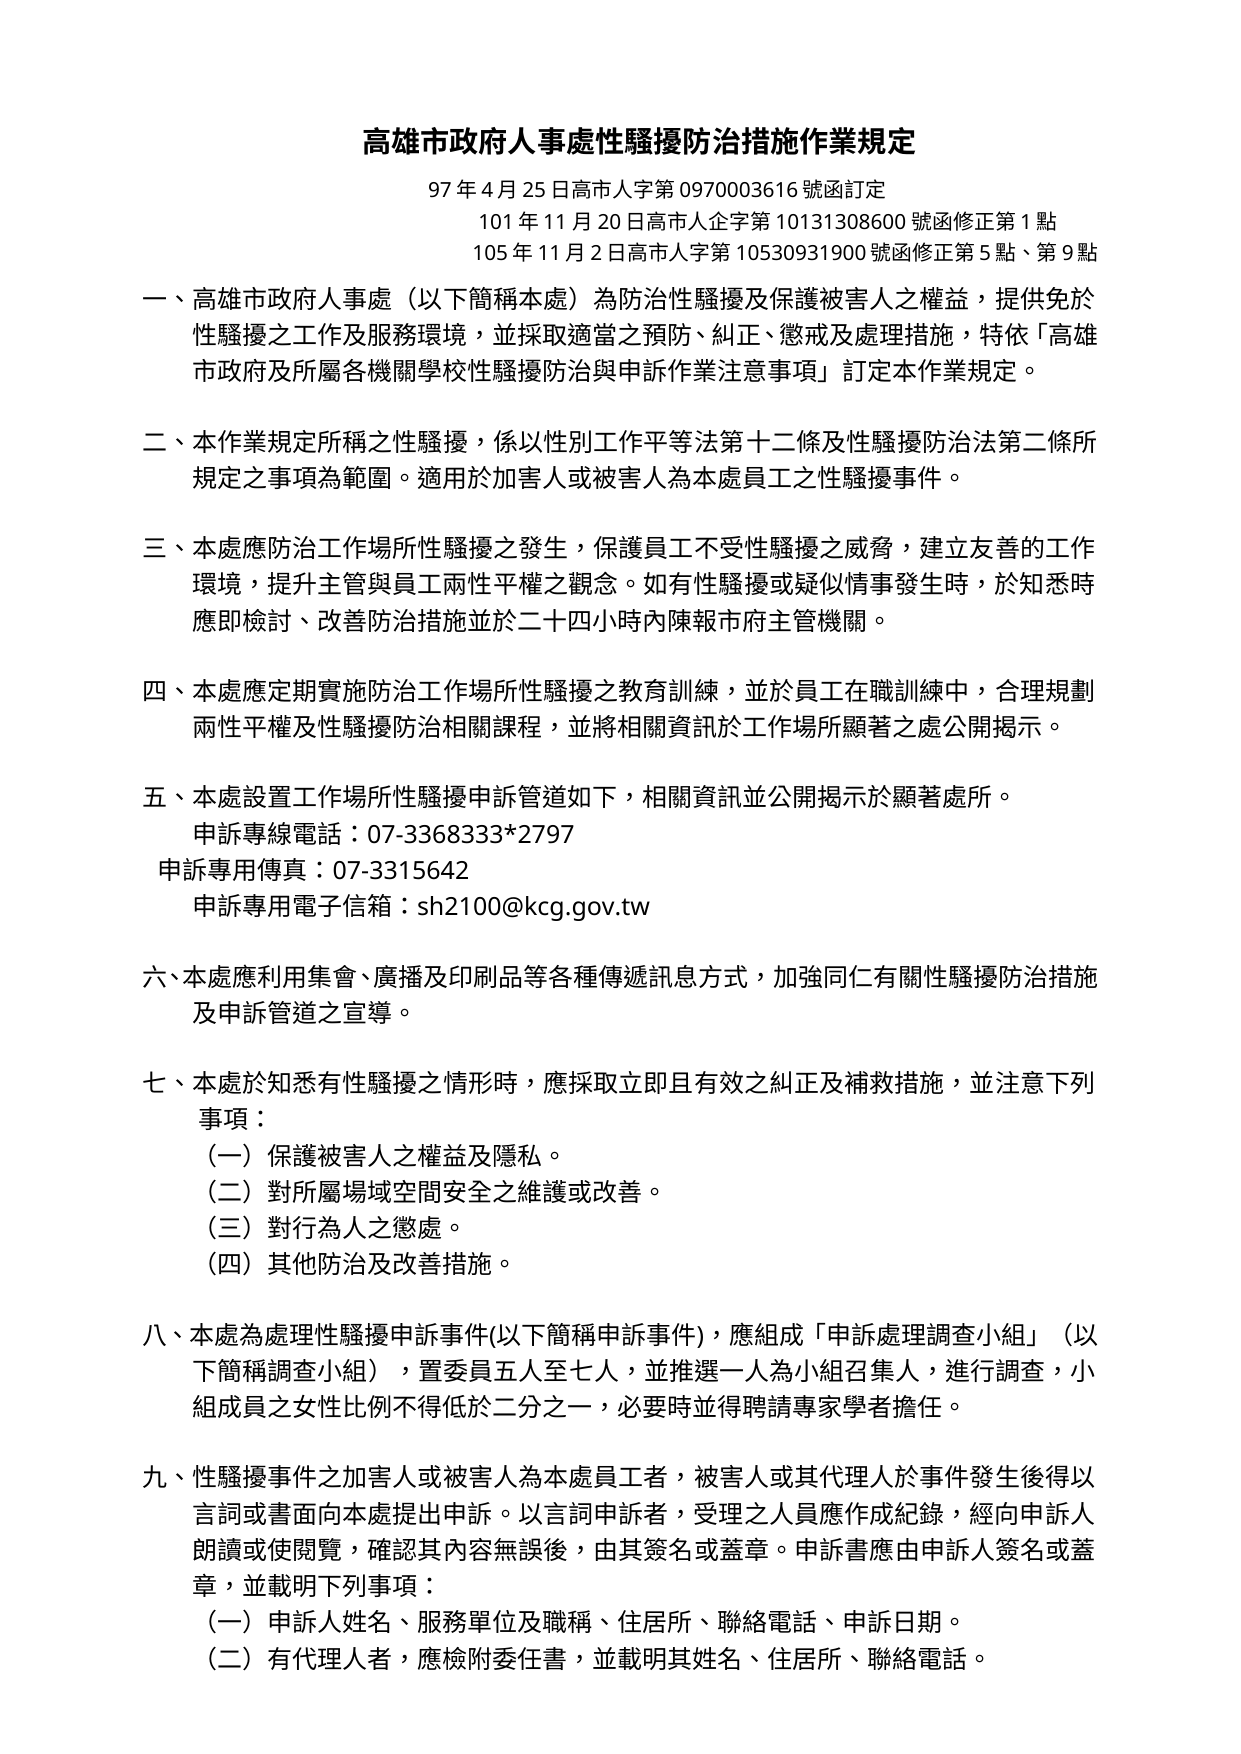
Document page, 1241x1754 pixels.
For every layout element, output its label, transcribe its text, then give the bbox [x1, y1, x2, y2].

text 105年11月2日高市人字第10530931900號函修正第5點、第9點 [142, 235, 1098, 267]
text 101年11 月20日高市人企字第10131308600 號函修正第1點 [192, 204, 1057, 235]
text 五、本處設置工作場所性騷擾申訴管道如下，相關資訊並公開揭示於顯著處所。 [142, 778, 1098, 814]
text （二）有代理人者，應檢附委任書，並載明其姓名、住居所、聯絡電話。 [192, 1639, 1098, 1675]
text 九、性騷擾事件之加害人或被害人為本處員工者，被害人或其代理人於事件發生後得以言詞或書面向本處提出申訴。以言詞申訴者，受理之人員應作成紀錄，經向申訴人朗讀或使閱覽，確認其內容無誤後，由其簽名或蓋章。申訴書應由申訴人簽名或蓋章，並載明下列事項： [142, 1458, 1098, 1603]
text 申訴專用傳真：07-3315642 [104, 850, 1098, 887]
text （四）其他防治及改善措施。 [192, 1245, 1098, 1281]
text 申訴專用電子信箱：sh2100@kcg.gov.tw [142, 887, 1098, 923]
text 高雄市政府人事處性騷擾防治措施作業規定 [179, 118, 1098, 160]
text （二）對所屬場域空間安全之維護或改善。 [192, 1172, 1098, 1208]
text 一、高雄市政府人事處（以下簡稱本處）為防治性騷擾及保護被害人之權益，提供免於性騷擾之工作及服務環境，並採取適當之預防、糾正、懲戒及處理措施，特依「高雄市政府及所屬各機關學校性騷擾防治與申訴作業注意事項」訂定本作業規定。 [142, 279, 1098, 388]
text 七、本處於知悉有性騷擾之情形時，應採取立即且有效之糾正及補救措施，並注意下列事項： [142, 1063, 1098, 1136]
text 申訴專線電話：07-3368333*2797 [142, 814, 1098, 850]
text （三）對行為人之懲處。 [192, 1208, 1098, 1245]
text 97年4月25日高市人字第0970003616號函訂定 [179, 173, 1015, 204]
text 六、本處應利用集會、廣播及印刷品等各種傳遞訊息方式，加強同仁有關性騷擾防治措施及申訴管道之宣導。 [142, 957, 1098, 1029]
text （一）保護被害人之權益及隱私。 [192, 1136, 1098, 1172]
text （一）申訴人姓名、服務單位及職稱、住居所、聯絡電話、申訴日期。 [192, 1603, 1098, 1639]
text 二、本作業規定所稱之性騷擾，係以性別工作平等法第十二條及性騷擾防治法第二條所規定之事項為範圍。適用於加害人或被害人為本處員工之性騷擾事件。 [142, 422, 1098, 494]
text 三、本處應防治工作場所性騷擾之發生，保護員工不受性騷擾之威脅，建立友善的工作環境，提升主管與員工兩性平權之觀念。如有性騷擾或疑似情事發生時，於知悉時應即檢討、改善防治措施並於二十四小時內陳報市府主管機關。 [142, 528, 1098, 637]
text 八、本處為處理性騷擾申訴事件(以下簡稱申訴事件)，應組成「申訴處理調查小組」（以下簡稱調查小組），置委員五人至七人，並推選一人為小組召集人，進行調查，小組成員之女性比例不得低於二分之一，必要時並得聘請專家學者擔任。 [142, 1315, 1098, 1424]
text 四、本處應定期實施防治工作場所性騷擾之教育訓練，並於員工在職訓練中，合理規劃兩性平權及性騷擾防治相關課程，並將相關資訊於工作場所顯著之處公開揭示。 [142, 671, 1098, 744]
